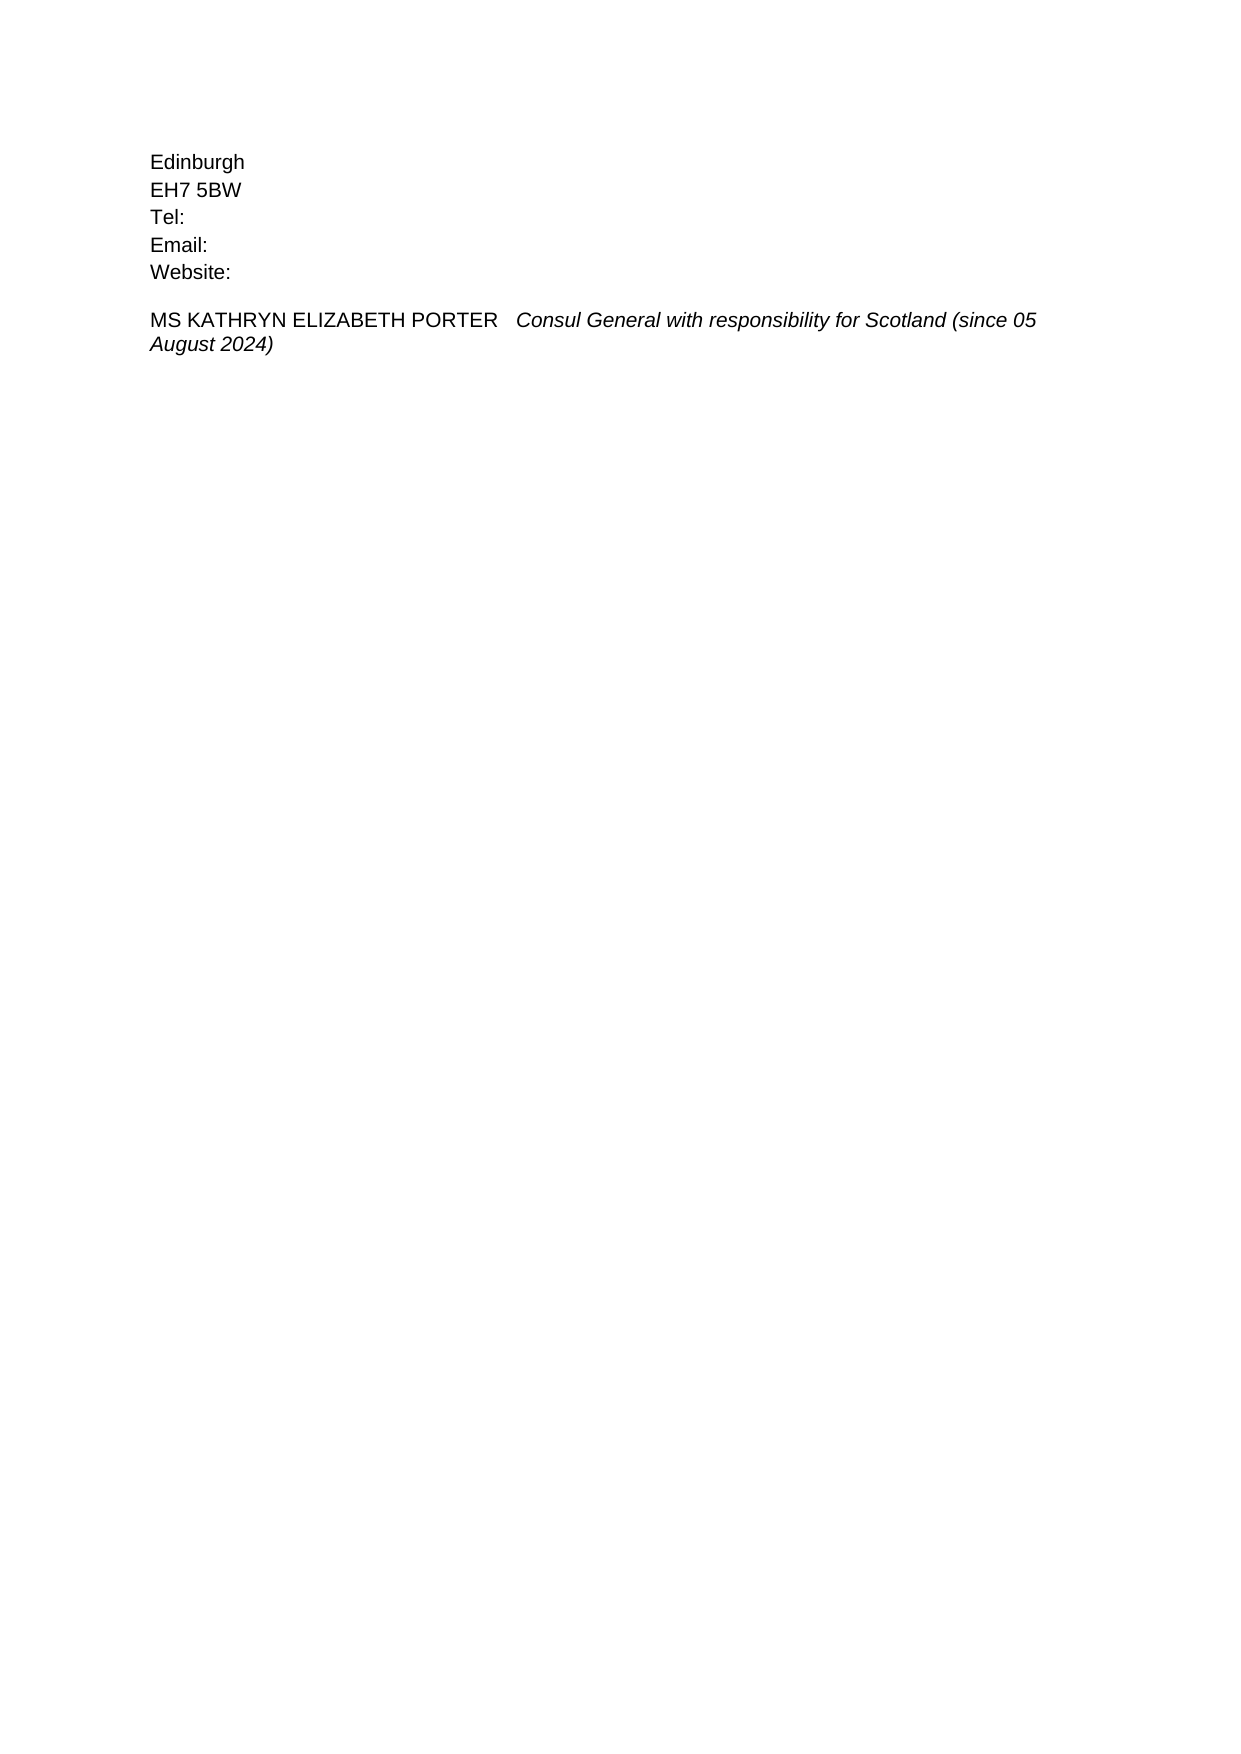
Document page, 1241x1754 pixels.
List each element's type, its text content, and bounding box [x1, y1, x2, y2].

text Edinburgh EH7 5BW Tel: Email: Website: [150, 150, 1090, 284]
text MS KATHRYN ELIZABETH PORTER Consul General with responsibility for Scotland (since 05 August 2024) [150, 308, 1090, 356]
